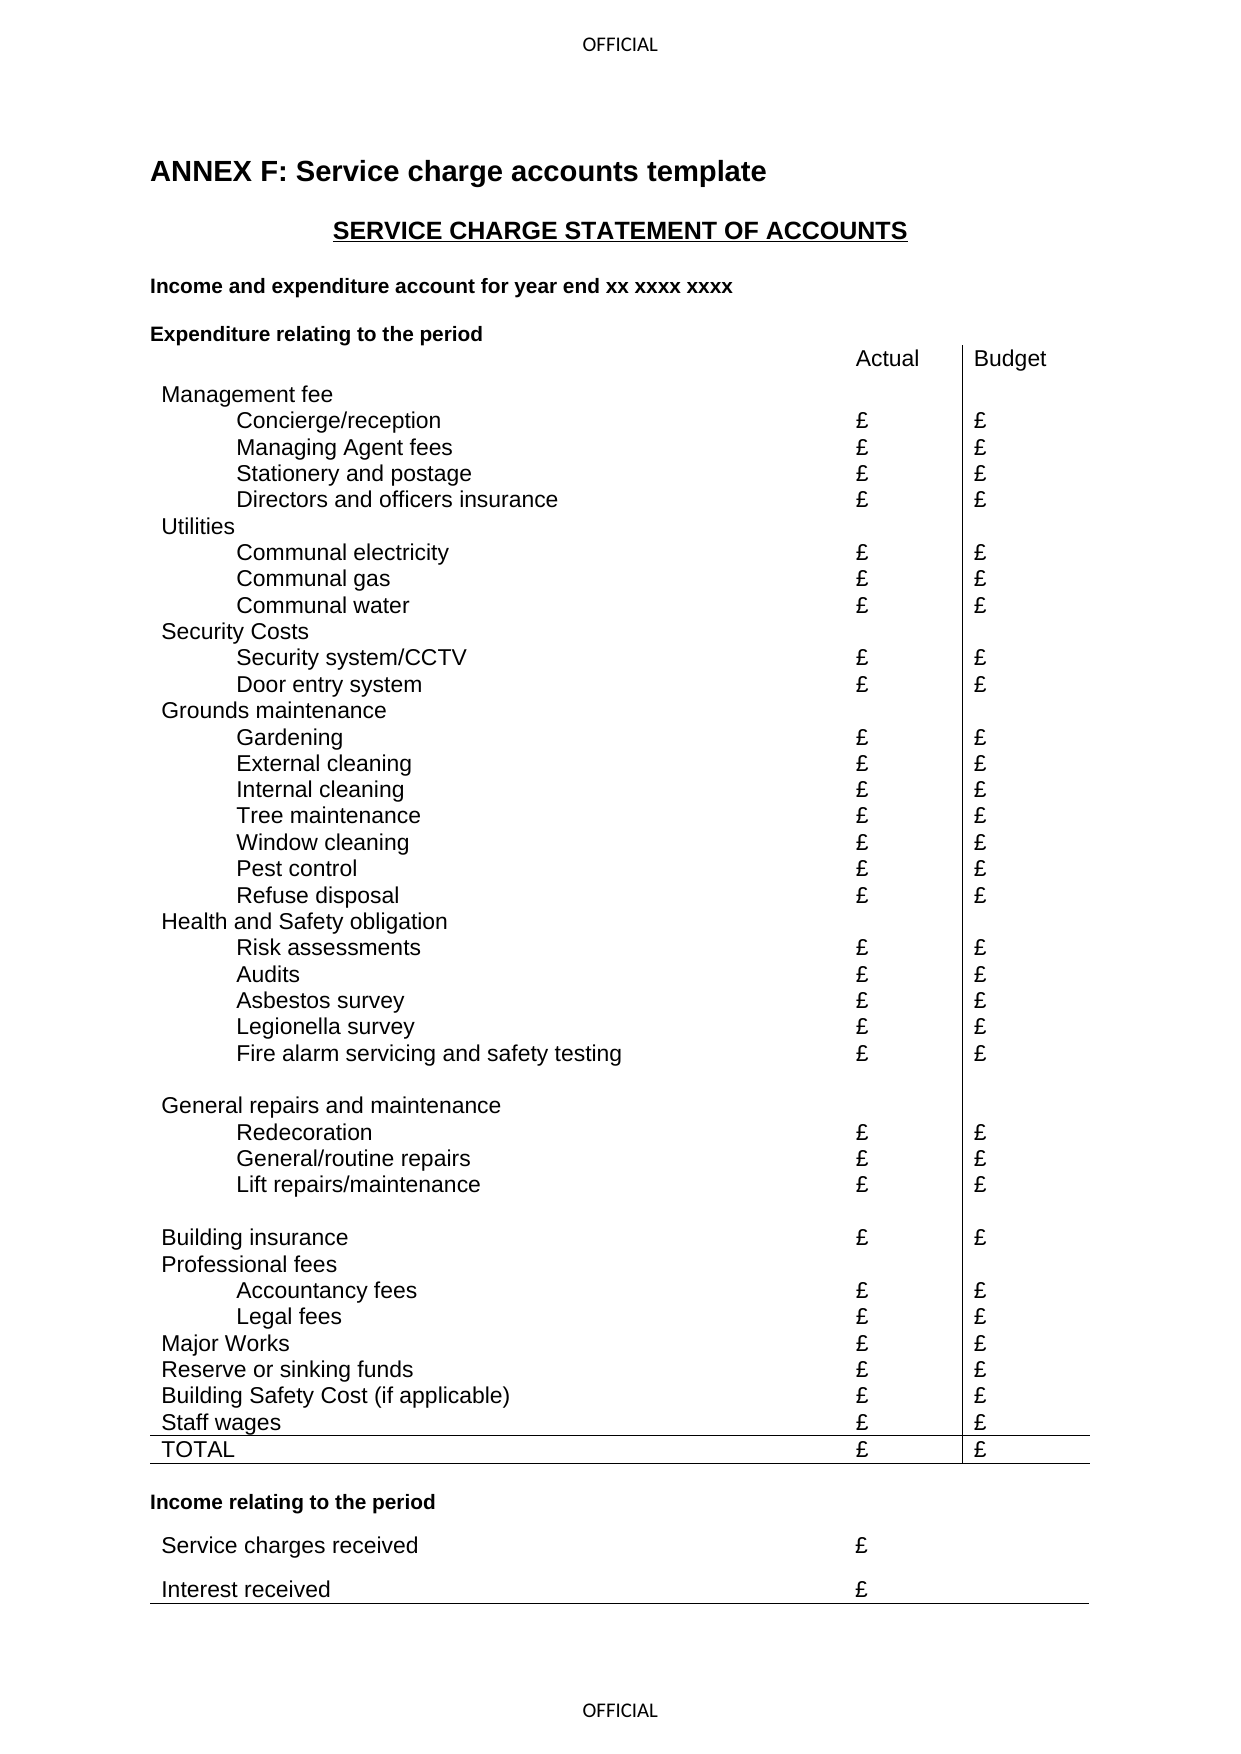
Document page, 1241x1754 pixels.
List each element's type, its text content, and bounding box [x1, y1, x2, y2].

table_cell Management fee Concierge/reception Managing Agent fees Stationery and postage Directors and officers insurance [150, 381, 844, 513]
table_cell Health and Safety obligation Risk assessments Audits Asbestos survey Legionella survey Fire alarm servicing and safety testing [150, 908, 844, 1092]
table_header Budget [963, 345, 1090, 381]
table_cell £ [844, 1356, 962, 1382]
table_cell £ [963, 1382, 1090, 1409]
table_cell General repairs and maintenance Redecoration General/routine repairs Lift repairs/maintenance [150, 1093, 844, 1224]
table_cell £ £ £ £ £ [963, 908, 1090, 1092]
table_cell Building Safety Cost (if applicable) [150, 1382, 844, 1409]
table_cell £ £ £ [844, 1093, 962, 1224]
table_cell £ £ £ [844, 513, 962, 618]
table_cell £ £ £ £ [963, 381, 1090, 513]
table_cell £ [844, 1409, 962, 1435]
subtitle ANNEX F: Service charge accounts template [150, 154, 1090, 188]
table_cell £ £ [963, 618, 1090, 697]
table_cell £ [844, 1382, 962, 1409]
table_cell £ [844, 1224, 962, 1251]
table_cell Major Works [150, 1330, 844, 1356]
table_cell £ £ £ [963, 513, 1090, 618]
table_header Actual [844, 345, 962, 381]
table_cell Utilities Communal electricity Communal gas Communal water [150, 513, 844, 618]
text SERVICE CHARGE STATEMENT OF ACCOUNTS [150, 216, 1090, 245]
table_header Service charges received [150, 1532, 843, 1576]
table_cell Professional fees Accountancy fees Legal fees [150, 1251, 844, 1329]
table_cell £ [963, 1224, 1090, 1251]
table_cell £ £ £ £ £ £ £ [963, 697, 1090, 908]
table_cell £ £ [844, 1251, 962, 1329]
text Expenditure relating to the period [150, 321, 1090, 345]
table_cell Reserve or sinking funds [150, 1356, 844, 1382]
table_cell £ [844, 1330, 962, 1356]
table_cell TOTAL [150, 1436, 844, 1462]
table_cell £ [844, 1576, 1089, 1603]
table_cell Security Costs Security system/CCTV Door entry system [150, 618, 844, 697]
table_cell £ [963, 1436, 1090, 1462]
table_header £ [844, 1532, 1089, 1576]
table_cell £ [844, 1436, 962, 1462]
table_cell Interest received [150, 1576, 843, 1603]
table_cell £ £ £ £ [844, 381, 962, 513]
table_cell £ £ £ [963, 1093, 1090, 1224]
table_cell £ [963, 1356, 1090, 1382]
table_cell £ £ [963, 1251, 1090, 1329]
table_cell £ £ [844, 618, 962, 697]
text Income relating to the period [150, 1490, 1090, 1514]
table_cell Staff wages [150, 1409, 844, 1435]
table_cell Building insurance [150, 1224, 844, 1251]
table_cell £ [963, 1409, 1090, 1435]
table_header [150, 345, 844, 381]
table_cell £ £ £ £ £ [844, 908, 962, 1092]
table_cell £ £ £ £ £ £ £ [844, 697, 962, 908]
table_cell £ [963, 1330, 1090, 1356]
table_cell Grounds maintenance Gardening External cleaning Internal cleaning Tree maintenance Window cleaning Pest control Refuse disposal [150, 697, 844, 908]
text Income and expenditure account for year end xx xxxx xxxx [150, 273, 1090, 297]
